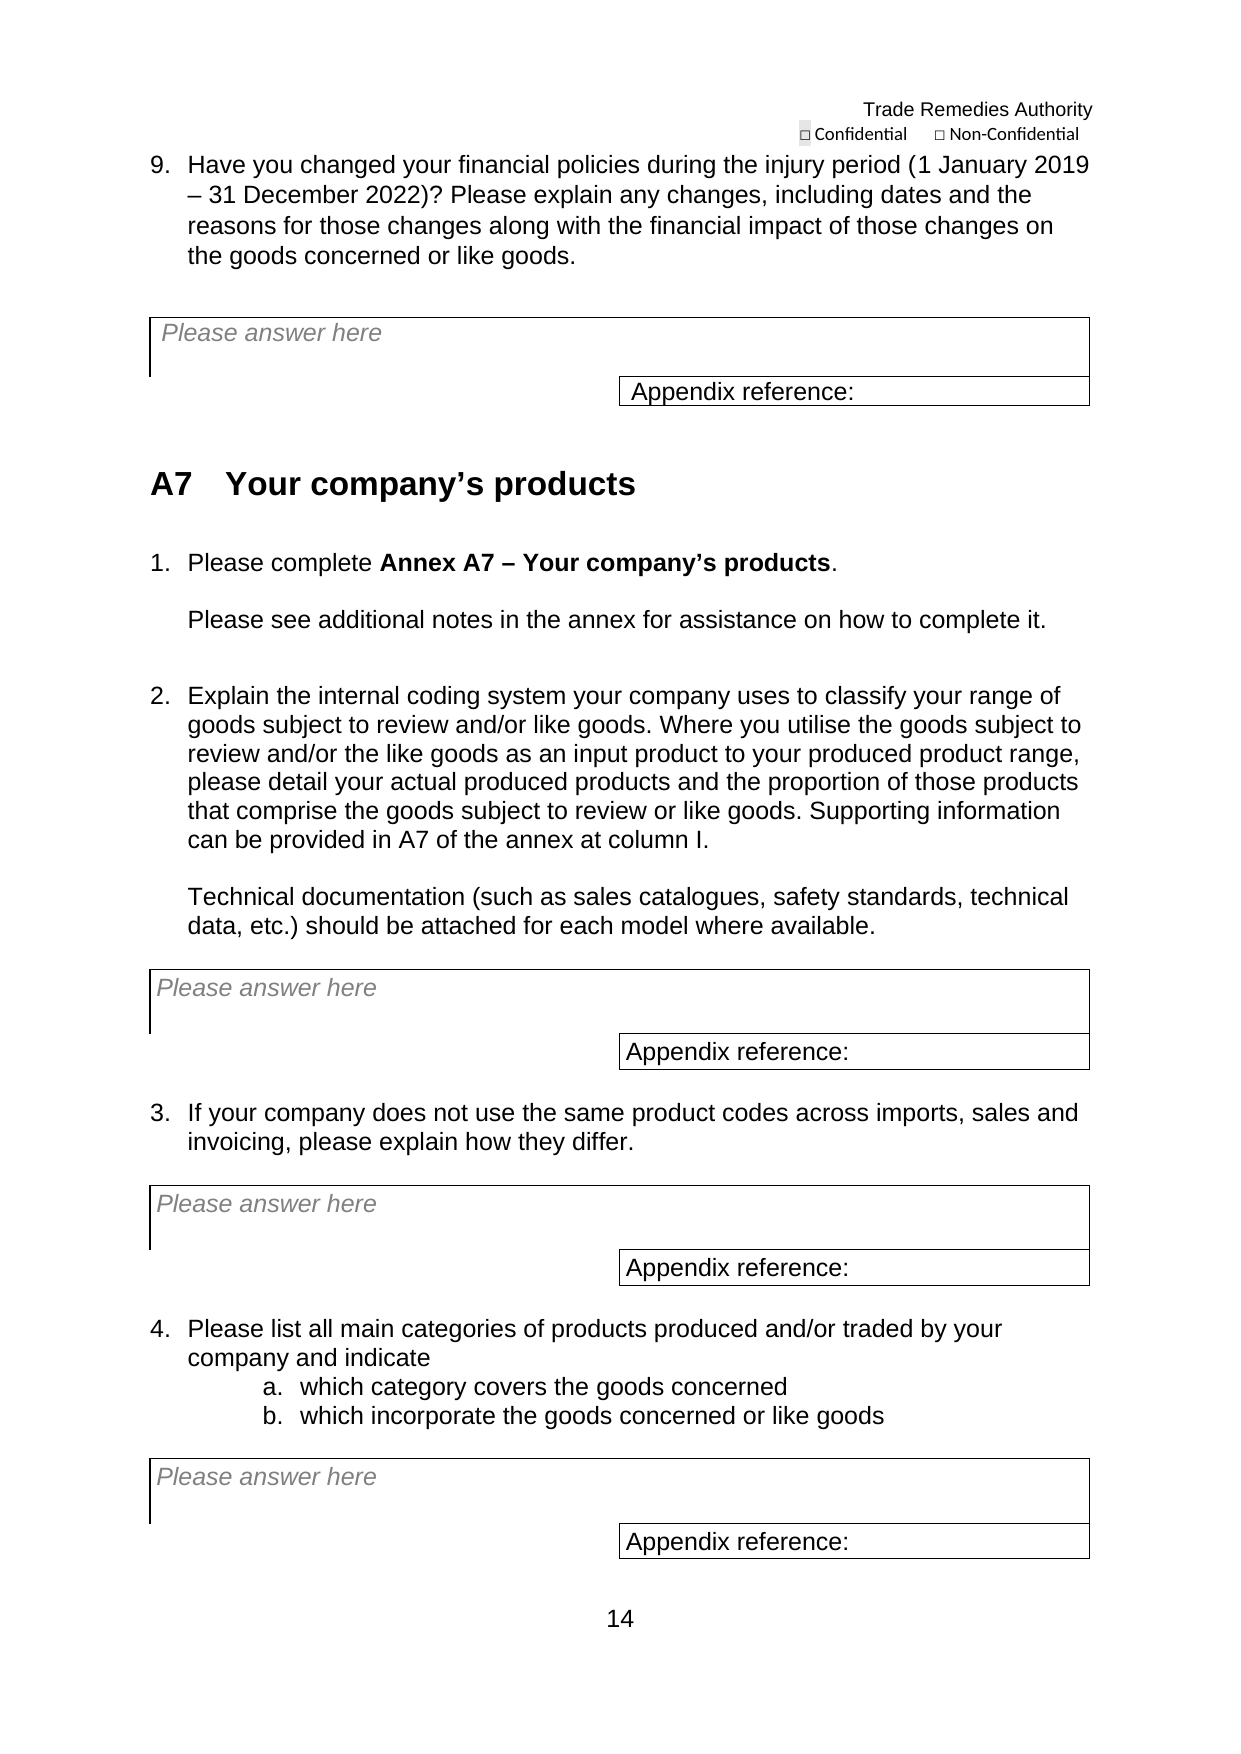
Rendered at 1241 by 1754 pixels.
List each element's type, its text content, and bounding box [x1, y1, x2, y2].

table_header Please answer here [151, 318, 1089, 376]
table_cell [150, 1250, 619, 1285]
subtitle A7 Your company’s products [150, 464, 1090, 502]
list Please see additional notes in the annex for assistance on how to complete it. [187, 605, 1090, 634]
table_cell Appendix reference: [620, 1524, 1089, 1558]
table_cell Appendix reference: [620, 1034, 1089, 1069]
table_header Please answer here [151, 1186, 1089, 1249]
table_cell Appendix reference: [620, 377, 1089, 405]
list Please list all main categories of products produced and/or traded by your company and indicate [150, 1314, 1090, 1372]
table_header Please answer here [151, 1459, 1089, 1523]
table_cell [150, 377, 619, 405]
table_header Please answer here [151, 970, 1089, 1033]
table_cell Appendix reference: [620, 1250, 1089, 1285]
table_cell [150, 1034, 619, 1069]
list If your company does not use the same product codes across imports, sales and invoicing, please explain how they differ. [150, 1098, 1090, 1156]
list which incorporate the goods concerned or like goods [262, 1401, 1090, 1429]
list Technical documentation (such as sales catalogues, safety standards, technical data, etc.) should be attached for each model where available. [187, 882, 1090, 940]
table_cell [150, 1524, 619, 1558]
list Explain the internal coding system your company uses to classify your range of goods subject to review and/or like goods. Where you utilise the goods subject to review and/or the like goods as an input product to your produced product range, please detail your actual produced products and the proportion of those products that comprise the goods subject to review or like goods. Supporting information can be provided in A7 of the annex at column I. [150, 681, 1090, 854]
list Have you changed your financial policies during the injury period (1 January 2019 – 31 December 2022)? Please explain any changes, including dates and the reasons for those changes along with the financial impact of those changes on the goods concerned or like goods. [150, 150, 1090, 270]
list which category covers the goods concerned [262, 1372, 1090, 1401]
list Please complete Annex A7 – Your company’s products. [150, 548, 1090, 577]
